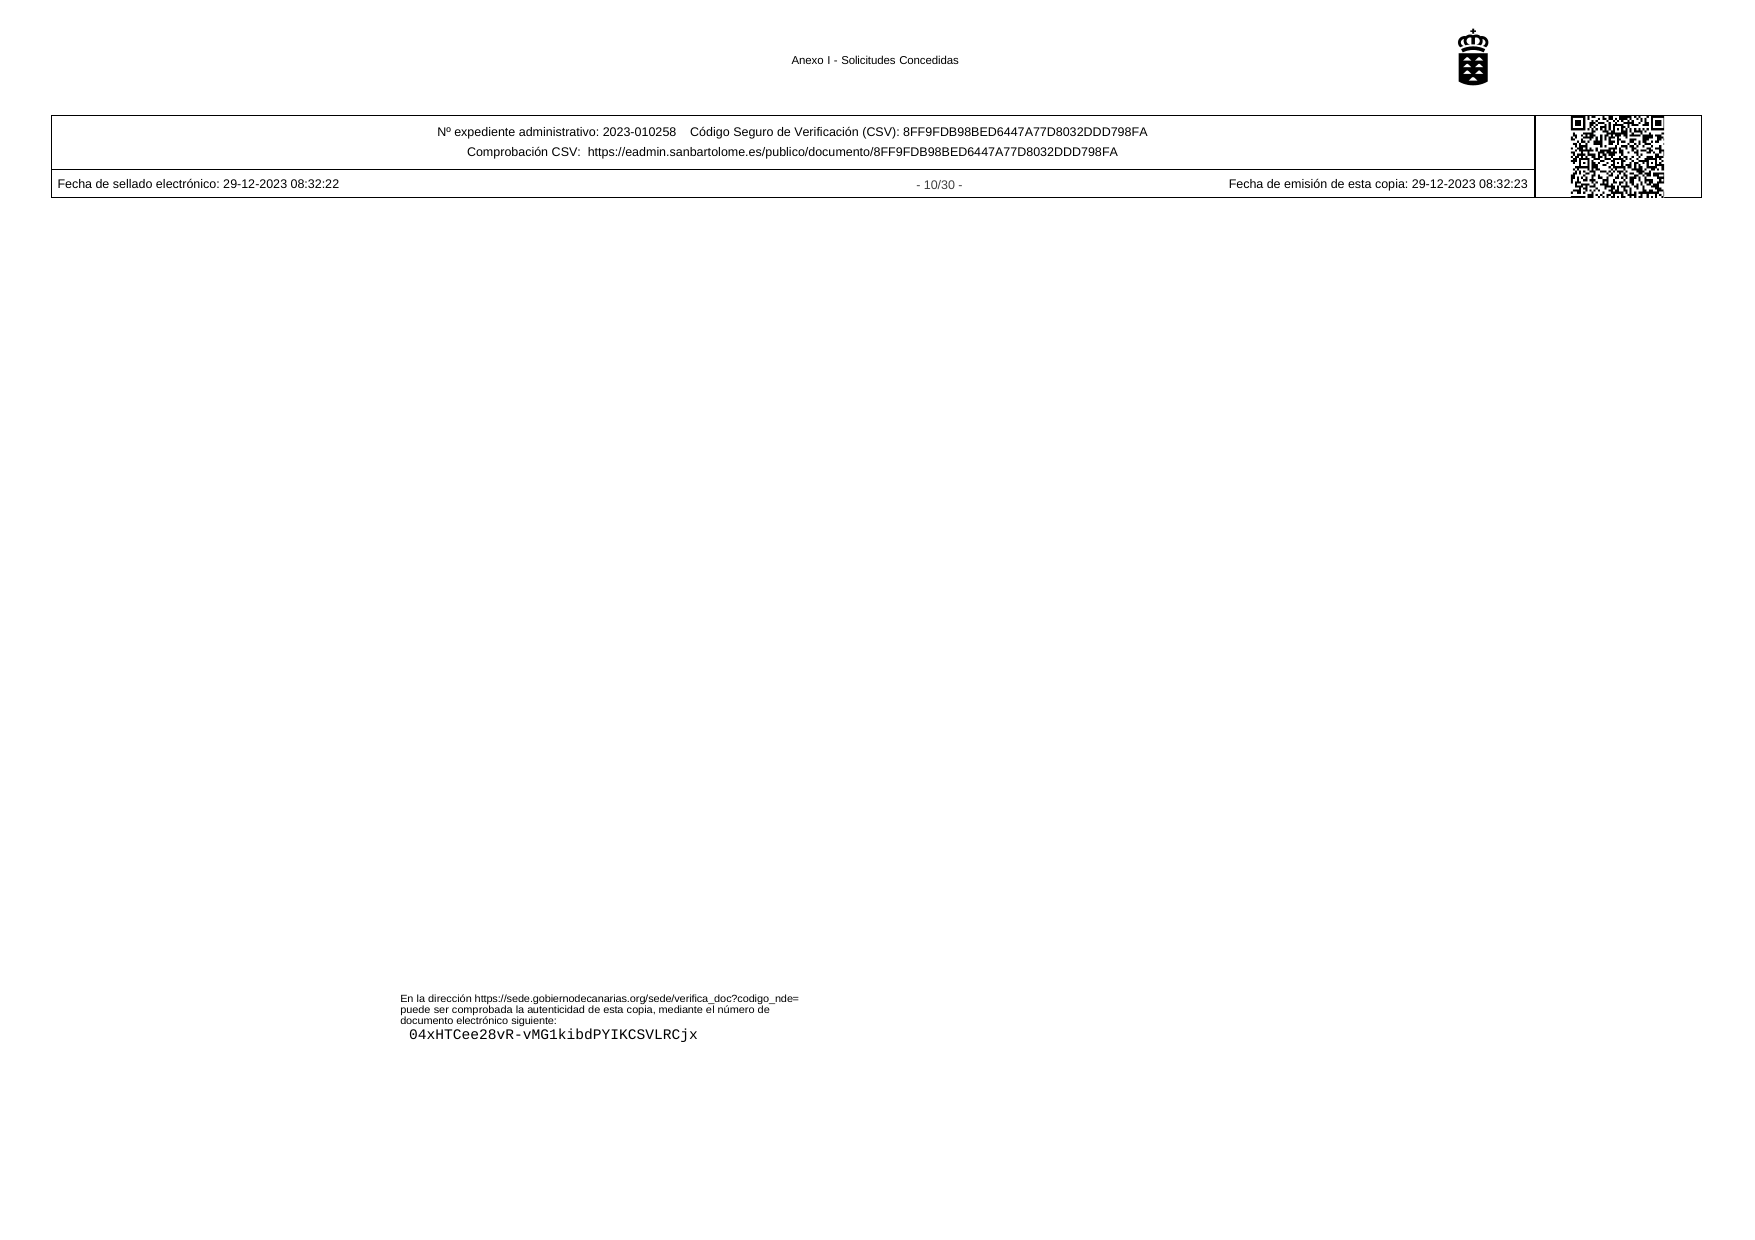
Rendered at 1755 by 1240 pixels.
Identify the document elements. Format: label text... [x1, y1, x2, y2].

table_cell Fecha de sellado electrónico: 29-12-2023 08:32:22 - 10/30 - Fecha de emisión de esta copia: 29-12-2023 08:32:23 [52, 170, 1534, 197]
table_header [1665, 116, 1701, 197]
table_cell Nº expediente administrativo: 2023-010258 Código Seguro de Verificación (CSV): 8FF9FDB98BED6447A77D8032DDD798FA Comprobación CSV: https://eadmin.sanbartolome.es/publico/documento/8FF9FDB98BED6447A77D8032DDD798FA [52, 116, 1534, 169]
table_header [1536, 116, 1570, 197]
